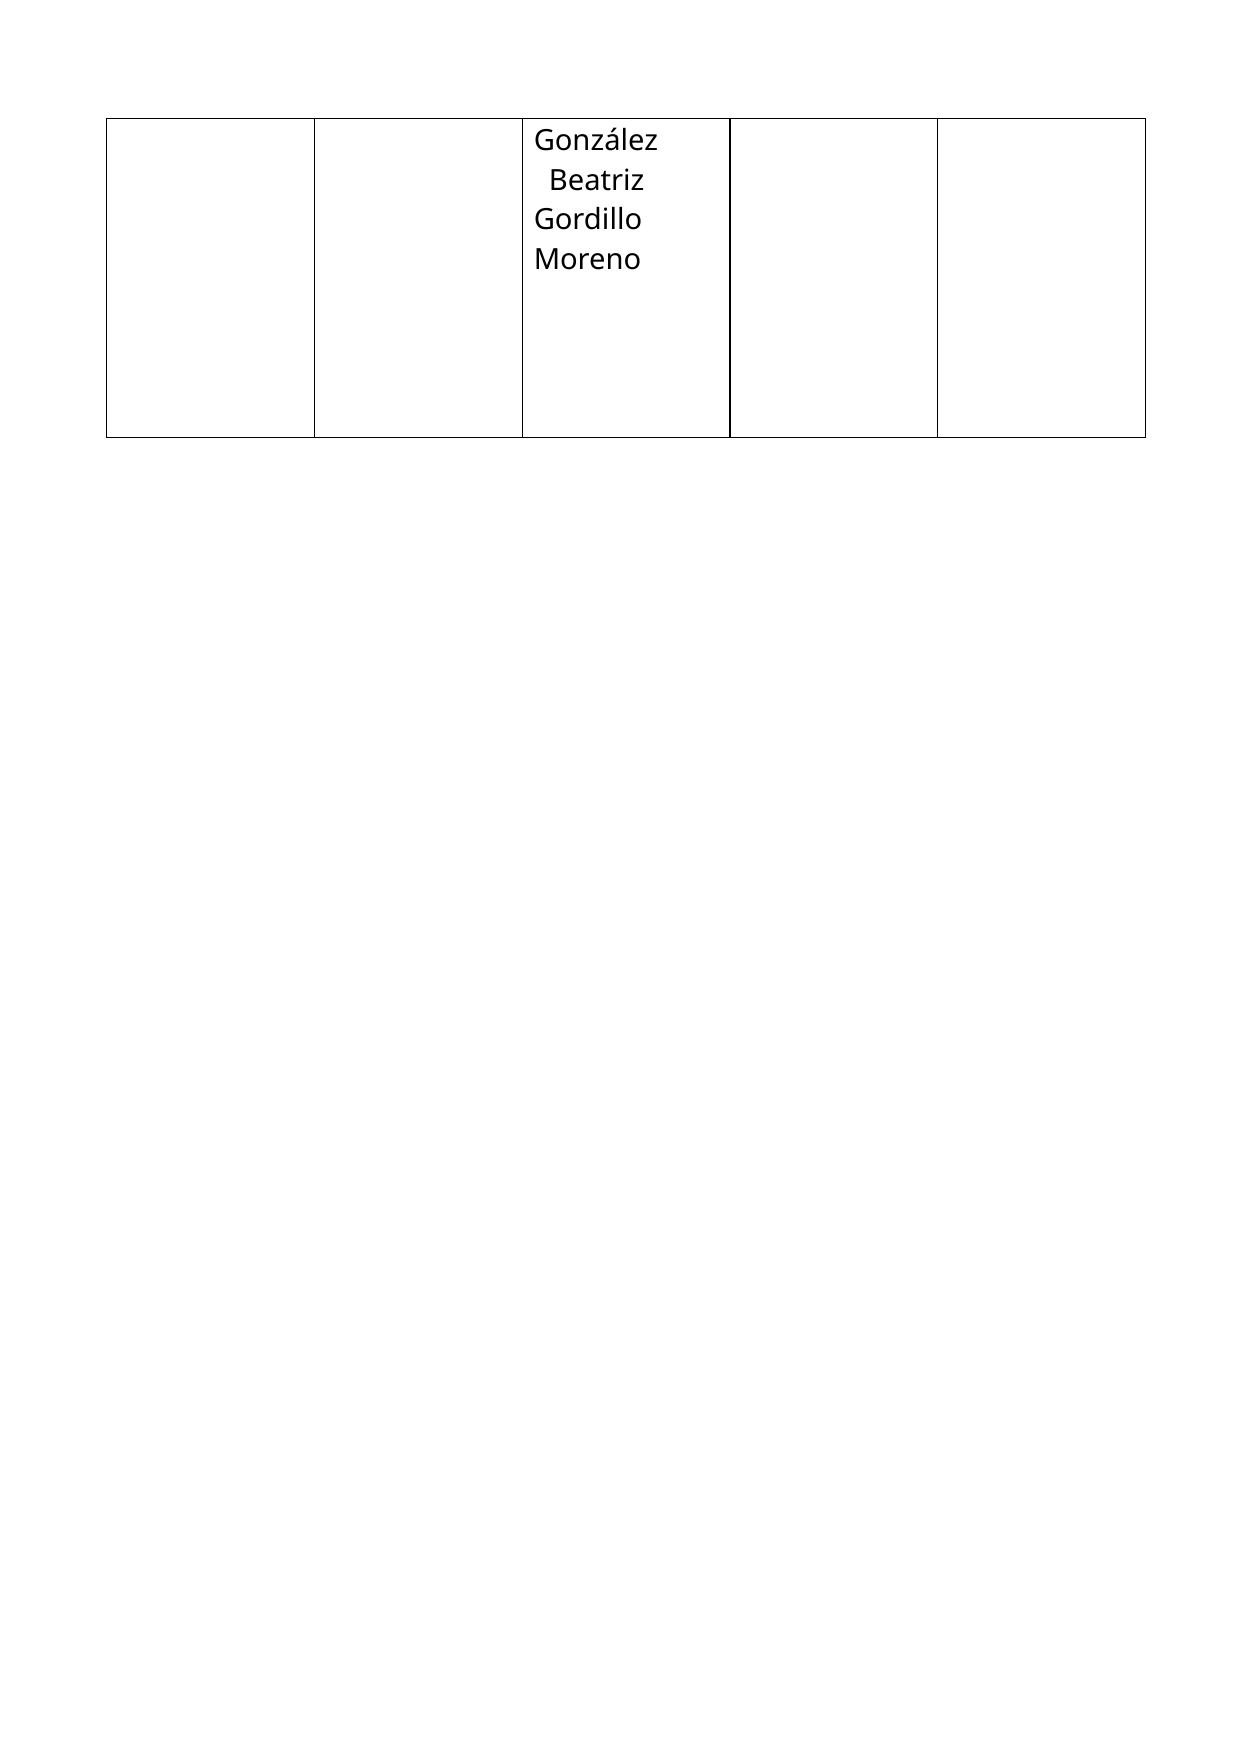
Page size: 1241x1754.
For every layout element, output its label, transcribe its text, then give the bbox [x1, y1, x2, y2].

table_cell [107, 119, 314, 437]
table_cell [938, 119, 1145, 437]
table_cell [315, 119, 522, 437]
table_cell González Beatriz Gordillo Moreno [523, 119, 729, 437]
table_cell [731, 119, 937, 437]
